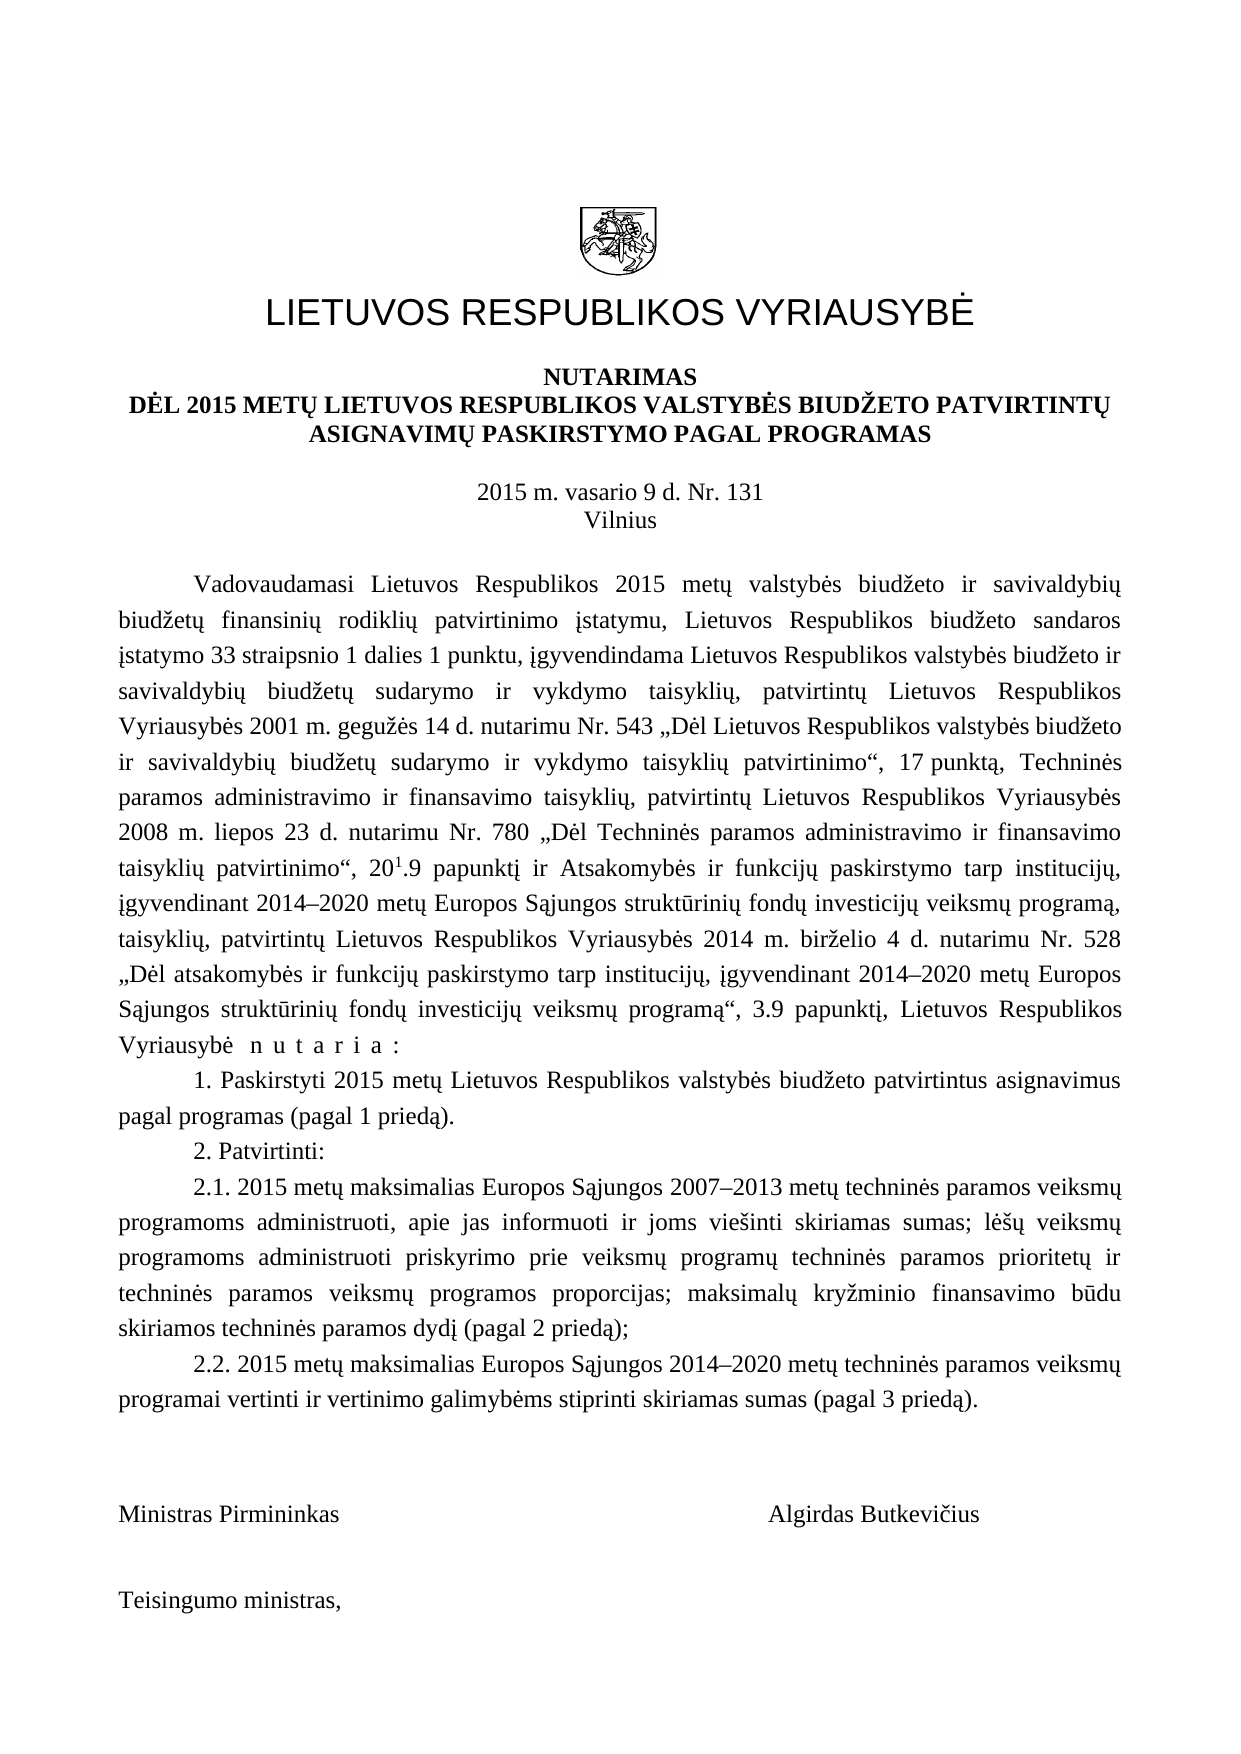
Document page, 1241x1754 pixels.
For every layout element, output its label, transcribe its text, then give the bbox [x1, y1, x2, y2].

text 2.1. 2015 metų maksimalias Europos Sąjungos 2007–2013 metų techninės paramos veiksmų programoms administruoti, apie jas informuoti ir joms viešinti skiriamas sumas; lėšų veiksmų programoms administruoti priskyrimo prie veiksmų programų techninės paramos prioritetų ir techninės paramos veiksmų programos proporcijas; maksimalų kryžminio finansavimo būdu skiriamos techninės paramos dydį (pagal 2 priedą); [118, 1165, 1122, 1342]
text 2015 m. vasario 9 d. Nr. 131 Vilnius [118, 477, 1122, 534]
text 2. Patvirtinti: [118, 1129, 1122, 1165]
text Lietuvos Respublikos Vyriausybė [118, 290, 1122, 333]
text Vadovaudamasi Lietuvos Respublikos 2015 metų valstybės biudžeto ir savivaldybių biudžetų finansinių rodiklių patvirtinimo įstatymu, Lietuvos Respublikos biudžeto sandaros įstatymo 33 straipsnio 1 dalies 1 punktu, įgyvendindama Lietuvos Respublikos valstybės biudžeto ir savivaldybių biudžetų sudarymo ir vykdymo taisyklių, patvirtintų Lietuvos Respublikos Vyriausybės 2001 m. gegužės 14 d. nutarimu Nr. 543 „Dėl Lietuvos Respublikos valstybės biudžeto ir savivaldybių biudžetų sudarymo ir vykdymo taisyklių patvirtinimo“, 17 punktą, Techninės paramos administravimo ir finansavimo taisyklių, patvirtintų Lietuvos Respublikos Vyriausybės 2008 m. liepos 23 d. nutarimu Nr. 780 „Dėl Techninės paramos administravimo ir finansavimo taisyklių patvirtinimo“, 201.9 papunktį ir Atsakomybės ir funkcijų paskirstymo tarp institucijų, įgyvendinant 2014–2020 metų Europos Sąjungos struktūrinių fondų investicijų veiksmų programą, taisyklių, patvirtintų Lietuvos Respublikos Vyriausybės 2014 m. birželio 4 d. nutarimu Nr. 528 „Dėl atsakomybės ir funkcijų paskirstymo tarp institucijų, įgyvendinant 2014–2020 metų Europos Sąjungos struktūrinių fondų investicijų veiksmų programą“, 3.9 papunktį, Lietuvos Respublikos Vyriausybė nutaria: [118, 563, 1122, 1059]
text Teisingumo ministras, [118, 1585, 1122, 1614]
text Ministras Pirmininkas Algirdas Butkevičius [118, 1499, 1122, 1528]
text 1. Paskirstyti 2015 metų Lietuvos Respublikos valstybės biudžeto patvirtintus asignavimus pagal programas (pagal 1 priedą). [118, 1059, 1122, 1129]
text 2.2. 2015 metų maksimalias Europos Sąjungos 2014–2020 metų techninės paramos veiksmų programai vertinti ir vertinimo galimybėms stiprinti skiriamas sumas (pagal 3 priedą). [118, 1342, 1122, 1413]
text Dėl 2015 METŲ LIETUVOS RESPUBLIKOS VALSTYBĖS BIUDŽETO PATVIRTINTŲ ASIGNAVIMŲ PASKIRSTYMO PAGAL PROGRAMAS [118, 390, 1122, 448]
text nutarimas [118, 362, 1122, 390]
